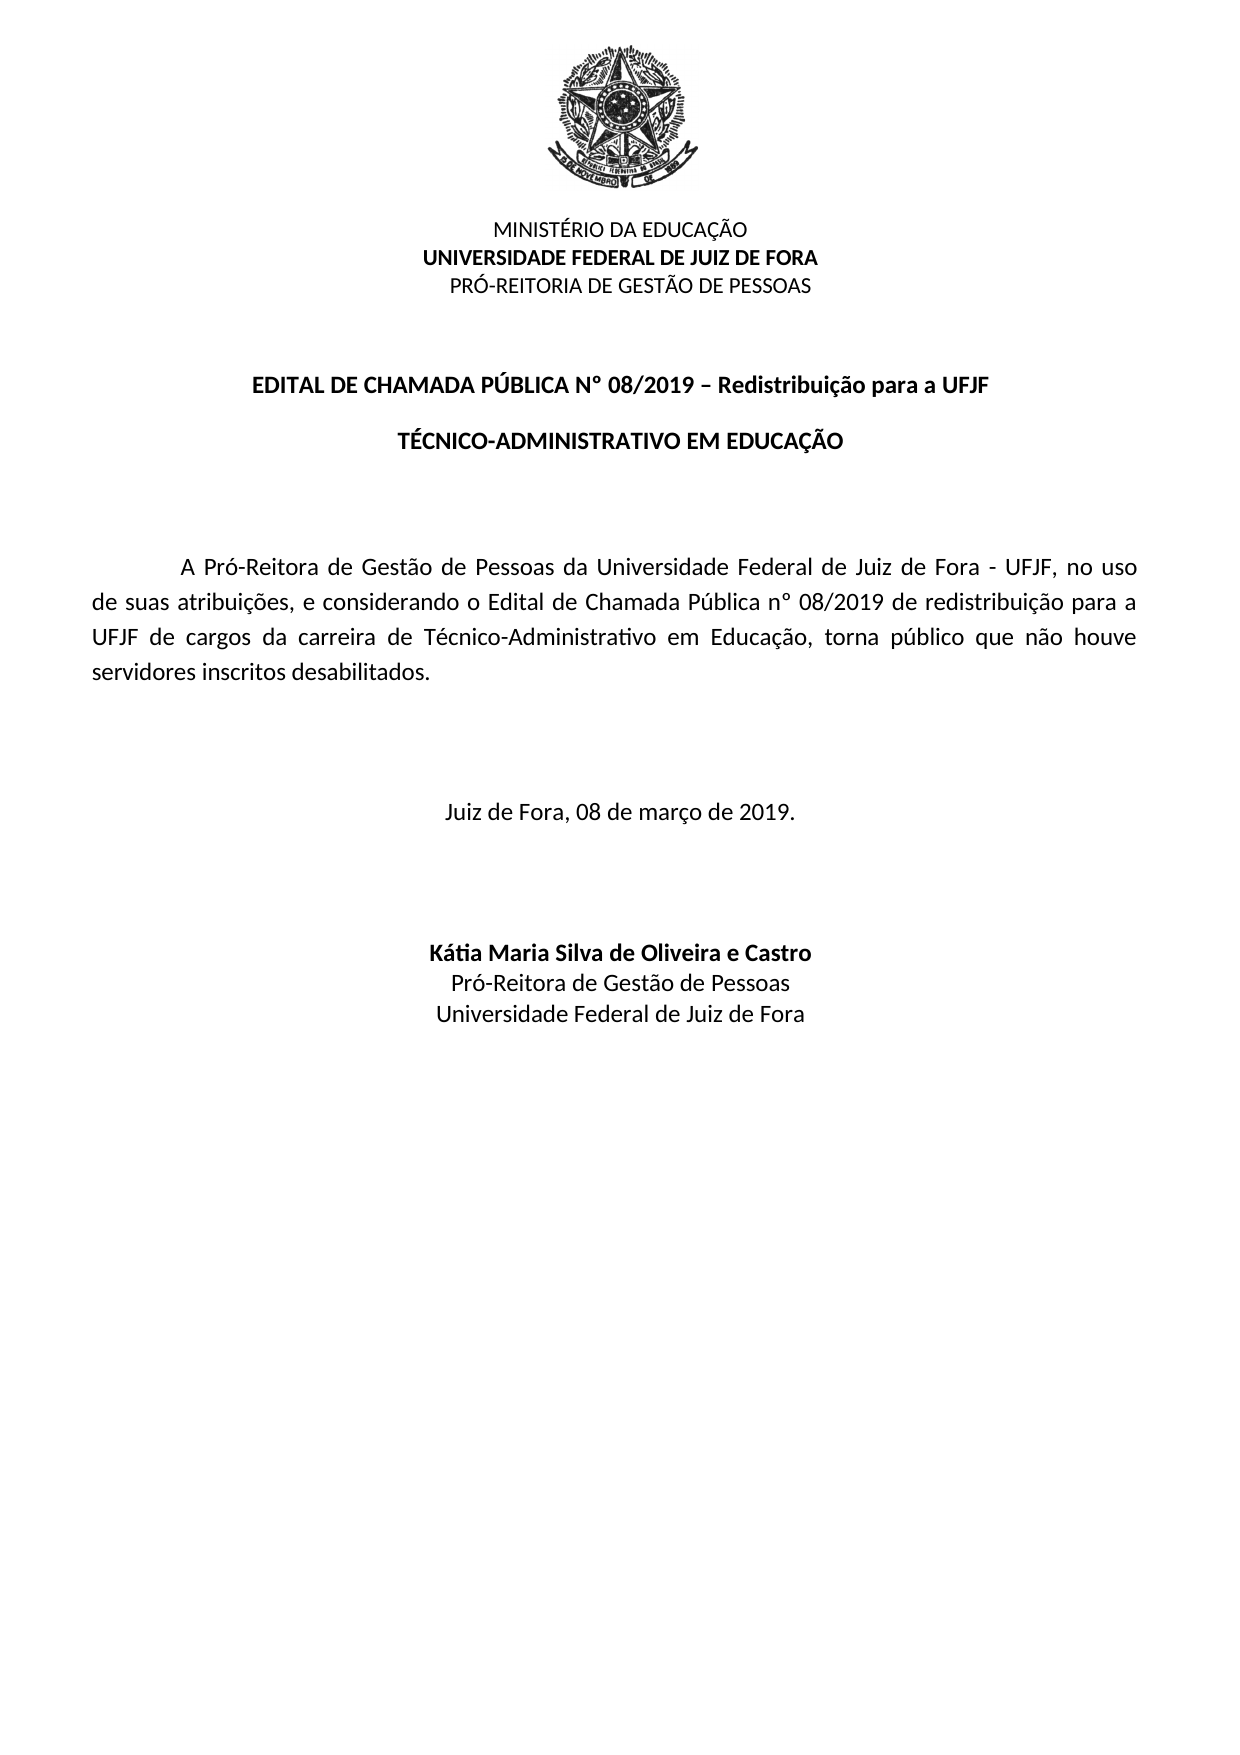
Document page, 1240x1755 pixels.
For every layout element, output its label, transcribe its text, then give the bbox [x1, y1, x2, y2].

text EDITAL DE CHAMADA PÚBLICA Nº 08/2019 – Redistribuição para a UFJF TÉCNICO-ADMINISTRATIVO EM EDUCAÇÃO [250, 369, 991, 456]
text MINISTÉRIO DA EDUCAÇÃO [421, 215, 820, 243]
text UNIVERSIDADE FEDERAL DE JUIZ DE FORA [421, 243, 820, 271]
text Kátia Maria Silva de Oliveira e Castro Pró-Reitora de Gestão de Pessoas Universidade Federal de Juiz de Fora [428, 937, 812, 1028]
text PRÓ-REITORIA DE GESTÃO DE PESSOAS [421, 271, 840, 299]
text Juiz de Fora, 08 de março de 2019. [421, 796, 820, 827]
text A Pró-Reitora de Gestão de Pessoas da Universidade Federal de Juiz de Fora - UFJF, no uso de suas atribuições, e considerando o Edital de Chamada Pública nº 08/2019 de redistribuição para a UFJF de cargos da carreira de Técnico-Administrativo em Educação, torna público que não houve servidores inscritos desabilitados. [92, 551, 1137, 687]
